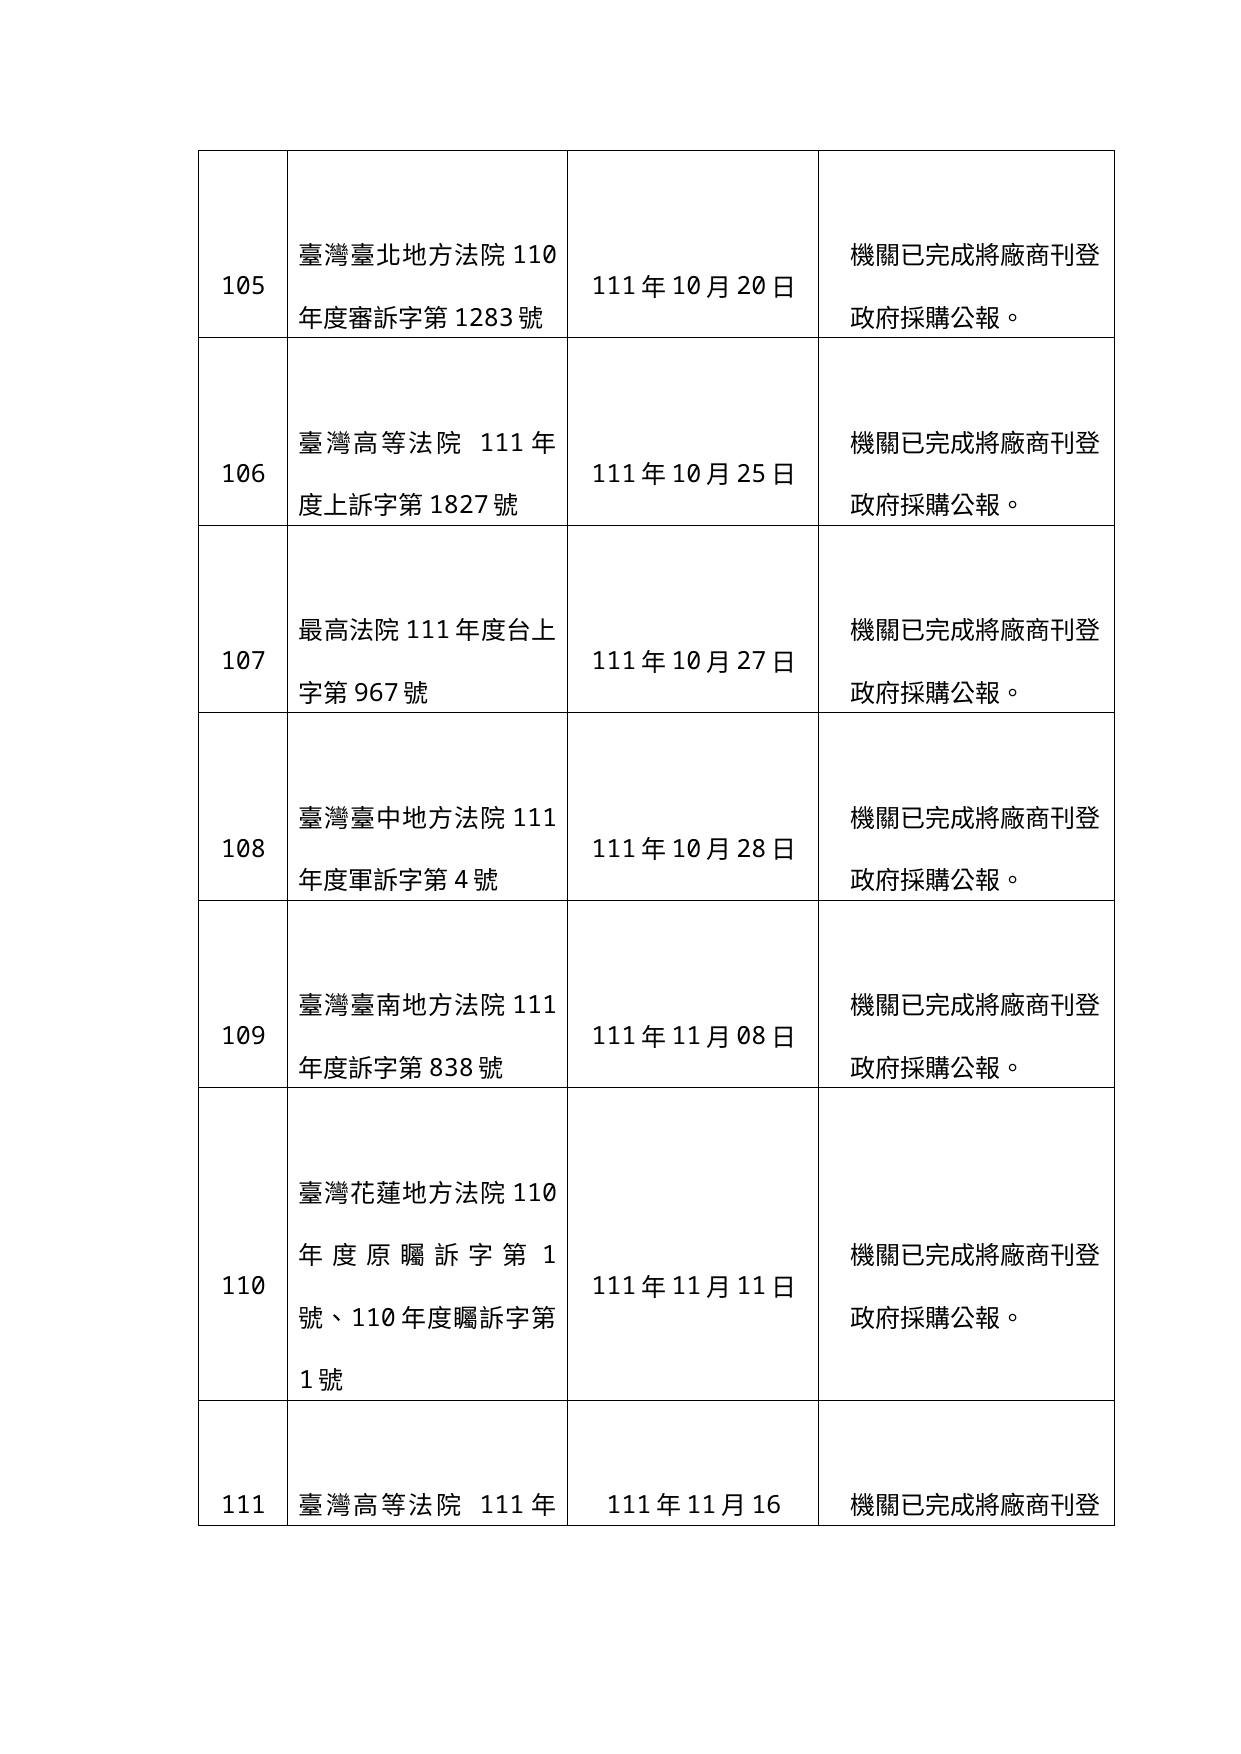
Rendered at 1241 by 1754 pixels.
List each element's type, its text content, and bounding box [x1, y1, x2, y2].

table_cell 臺灣臺中地方法院111年度軍訴字第4號 [288, 713, 567, 900]
table_cell 111 [199, 1401, 287, 1525]
table_cell 111年10月25日 [568, 338, 818, 525]
table_cell 機關已完成將廠商刊登政府採購公報。 [819, 151, 1114, 337]
table_cell 111年10月27日 [568, 526, 818, 712]
table_cell 機關已完成將廠商刊登政府採購公報。 [819, 338, 1114, 525]
table_cell 105 [199, 151, 287, 337]
table_cell 臺灣高等法院 111年 [288, 1401, 567, 1525]
table_cell 106 [199, 338, 287, 525]
table_cell 臺灣臺南地方法院111年度訴字第838號 [288, 901, 567, 1087]
table_cell 機關已完成將廠商刊登 [819, 1401, 1114, 1525]
table_cell 107 [199, 526, 287, 712]
table_cell 機關已完成將廠商刊登政府採購公報。 [819, 1088, 1114, 1400]
table_cell 111年10月28日 [568, 713, 818, 900]
table_cell 臺灣臺北地方法院110年度審訴字第1283號 [288, 151, 567, 337]
table_cell 109 [199, 901, 287, 1087]
table_cell 111年11月11日 [568, 1088, 818, 1400]
table_cell 110 [199, 1088, 287, 1400]
table_cell 機關已完成將廠商刊登政府採購公報。 [819, 901, 1114, 1087]
table_cell 臺灣花蓮地方法院110年度原矚訴字第1號、110年度矚訴字第1號 [288, 1088, 567, 1400]
table_cell 最高法院111年度台上字第967號 [288, 526, 567, 712]
table_cell 111年11月16 [568, 1401, 818, 1525]
table_cell 111年11月08日 [568, 901, 818, 1087]
table_cell 111年10月20日 [568, 151, 818, 337]
table_cell 臺灣高等法院 111年度上訴字第1827號 [288, 338, 567, 525]
table_cell 機關已完成將廠商刊登政府採購公報。 [819, 526, 1114, 712]
table_cell 108 [199, 713, 287, 900]
table_cell 機關已完成將廠商刊登政府採購公報。 [819, 713, 1114, 900]
